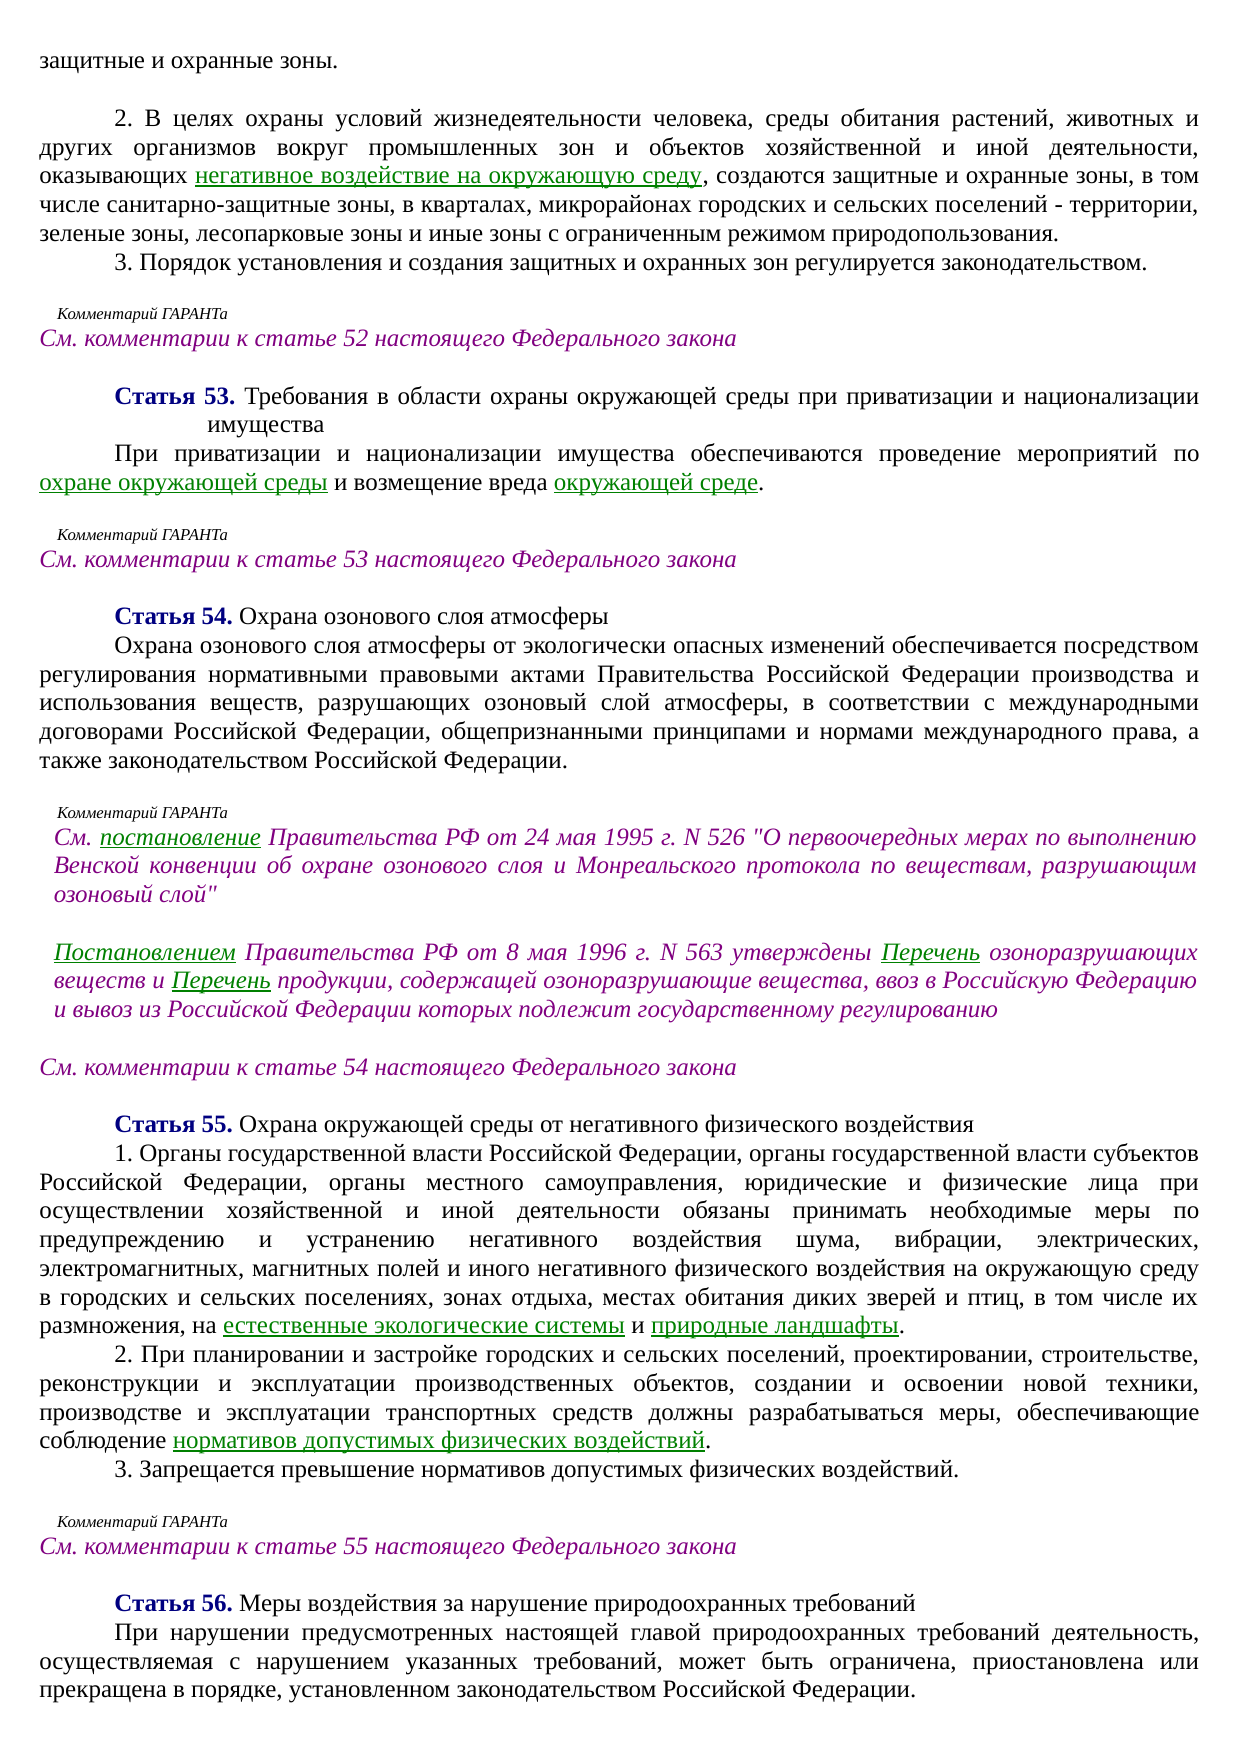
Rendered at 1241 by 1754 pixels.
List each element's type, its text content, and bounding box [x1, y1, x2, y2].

text См. комментарии к статье 52 настоящего Федерального закона [39, 323, 1200, 352]
text Комментарий ГАРАНТа [57, 802, 1200, 822]
text Комментарий ГАРАНТа [57, 304, 1200, 323]
text Статья 54. Охрана озонового слоя атмосферы [114, 601, 1200, 630]
text защитные и охранные зоны. [39, 45, 1200, 74]
text Комментарий ГАРАНТа [57, 524, 1200, 544]
text Комментарий ГАРАНТа [57, 1512, 1200, 1531]
text 2. При планировании и застройке городских и сельских поселений, проектировании, строительстве, реконструкции и эксплуатации производственных объектов, создании и освоении новой техники, производстве и эксплуатации транспортных средств должны разрабатываться меры, обеспечивающие соблюдение нормативов допустимых физических воздействий. [39, 1339, 1200, 1454]
text Охрана озонового слоя атмосферы от экологически опасных изменений обеспечивается посредством регулирования нормативными правовыми актами Правительства Российской Федерации производства и использования веществ, разрушающих озоновый слой атмосферы, в соответствии с международными договорами Российской Федерации, общепризнанными принципами и нормами международного права, а также законодательством Российской Федерации. [39, 630, 1200, 774]
text 3. Запрещается превышение нормативов допустимых физических воздействий. [39, 1454, 1200, 1483]
text См. комментарии к статье 53 настоящего Федерального закона [39, 544, 1200, 572]
text См. комментарии к статье 54 настоящего Федерального закона [39, 1052, 1200, 1080]
text См. постановление Правительства РФ от 24 мая 1995 г. N 526 "О первоочередных мерах по выполнению Венской конвенции об охране озонового слоя и Монреальского протокола по веществам, разрушающим озоновый слой" [53, 822, 1200, 908]
text Постановлением Правительства РФ от 8 мая 1996 г. N 563 утверждены Перечень озоноразрушающих веществ и Перечень продукции, содержащей озоноразрушающие вещества, ввоз в Российскую Федерацию и вывоз из Российской Федерации которых подлежит государственному регулированию [53, 937, 1200, 1023]
text 2. В целях охраны условий жизнедеятельности человека, среды обитания растений, животных и других организмов вокруг промышленных зон и объектов хозяйственной и иной деятельности, оказывающих негативное воздействие на окружающую среду, создаются защитные и охранные зоны, в том числе санитарно-защитные зоны, в кварталах, микрорайонах городских и сельских поселений - территории, зеленые зоны, лесопарковые зоны и иные зоны с ограниченным режимом природопользования. [39, 103, 1200, 247]
text Статья 55. Охрана окружающей среды от негативного физического воздействия [114, 1109, 1200, 1138]
text 1. Органы государственной власти Российской Федерации, органы государственной власти субъектов Российской Федерации, органы местного самоуправления, юридические и физические лица при осуществлении хозяйственной и иной деятельности обязаны принимать необходимые меры по предупреждению и устранению негативного воздействия шума, вибрации, электрических, электромагнитных, магнитных полей и иного негативного физического воздействия на окружающую среду в городских и сельских поселениях, зонах отдыха, местах обитания диких зверей и птиц, в том числе их размножения, на естественные экологические системы и природные ландшафты. [39, 1138, 1200, 1339]
text Статья 53. Требования в области охраны окружающей среды при приватизации и национализации имущества [114, 381, 1200, 438]
text При нарушении предусмотренных настоящей главой природоохранных требований деятельность, осуществляемая с нарушением указанных требований, может быть ограничена, приостановлена или прекращена в порядке, установленном законодательством Российской Федерации. [39, 1617, 1200, 1703]
text Статья 56. Меры воздействия за нарушение природоохранных требований [114, 1588, 1200, 1617]
text См. комментарии к статье 55 настоящего Федерального закона [39, 1531, 1200, 1559]
text При приватизации и национализации имущества обеспечиваются проведение мероприятий по охране окружающей среды и возмещение вреда окружающей среде. [39, 438, 1200, 496]
text 3. Порядок установления и создания защитных и охранных зон регулируется законодательством. [39, 247, 1200, 275]
